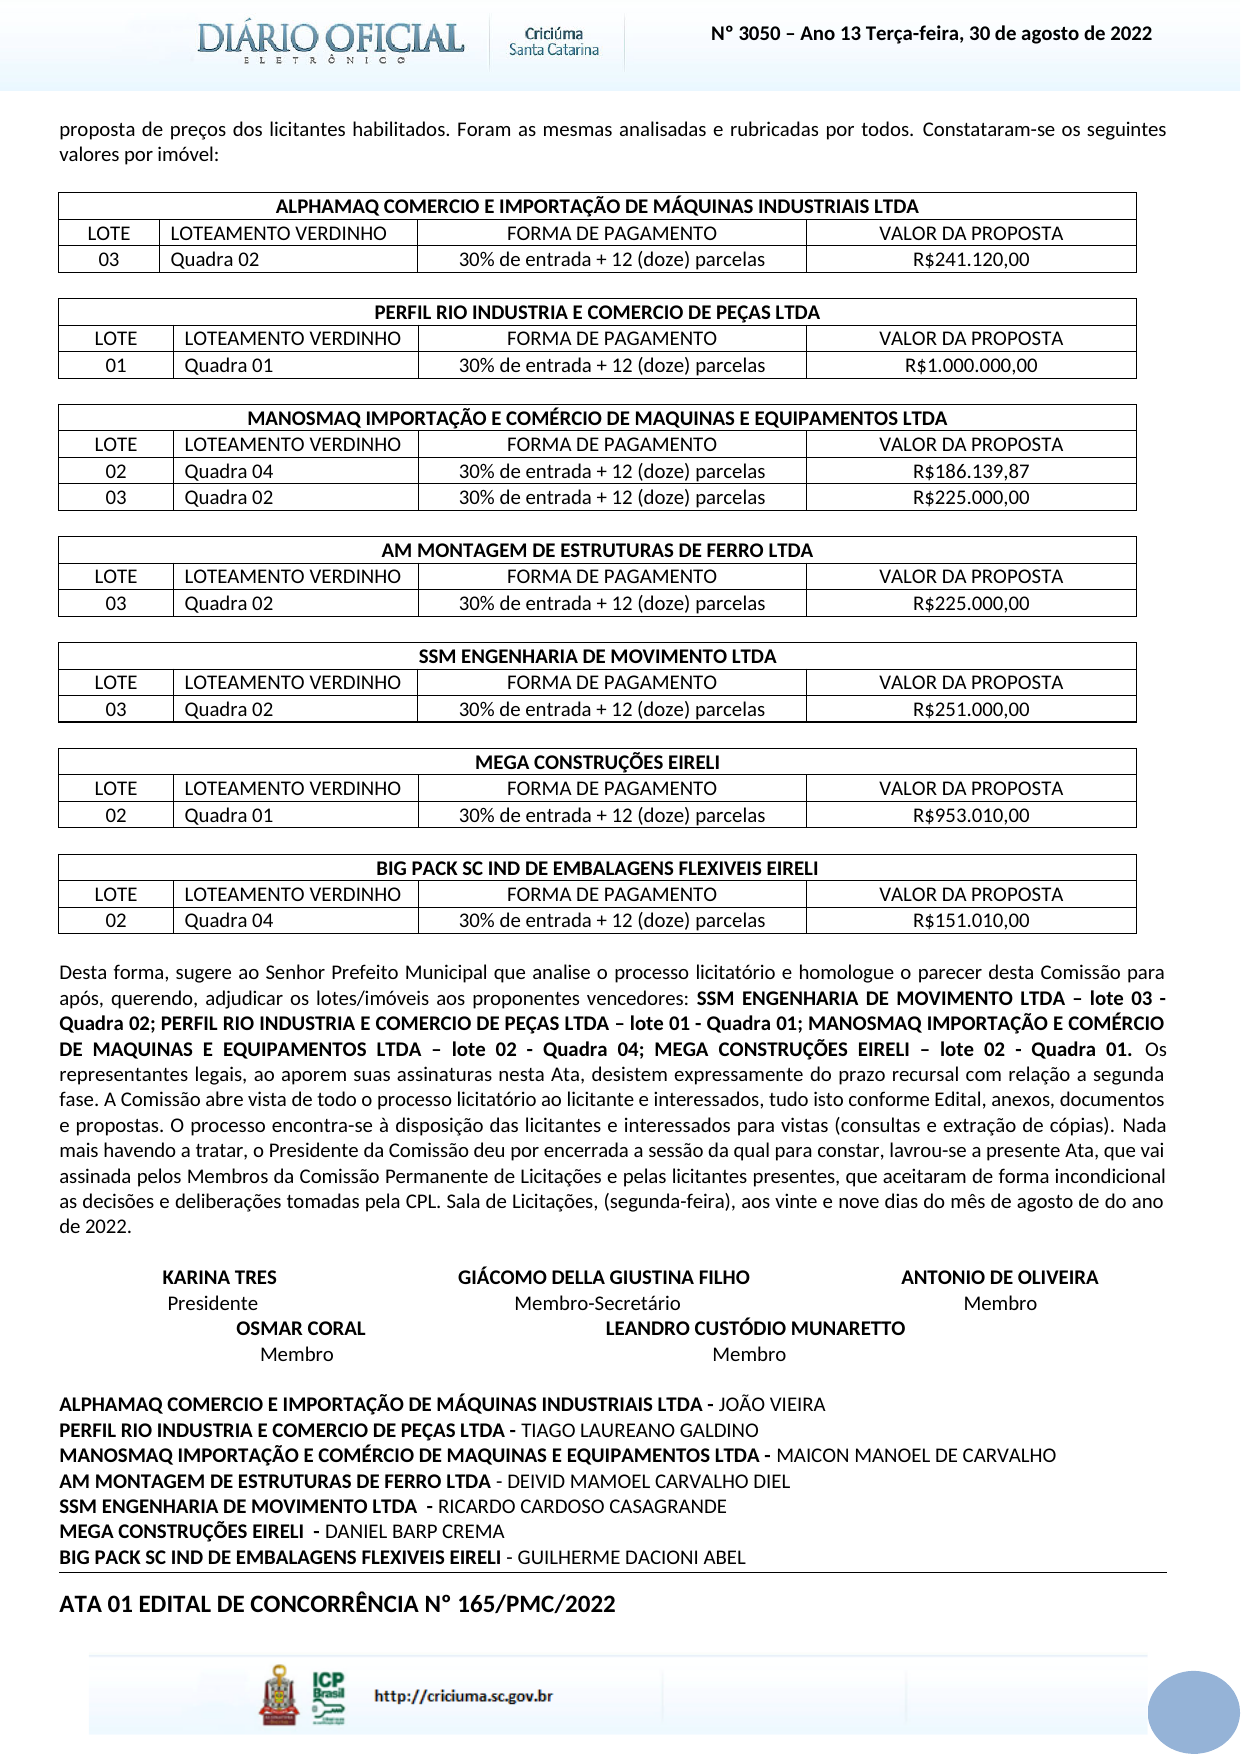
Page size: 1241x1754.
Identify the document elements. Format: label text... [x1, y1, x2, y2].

table_cell LOTEAMENTO VERDINHO [174, 670, 417, 695]
table_cell 30% de entrada + 12 (doze) parcelas [418, 246, 806, 272]
text Presidente Membro-Secretário Membro [89, 1290, 1167, 1315]
table_cell Quadra 02 [174, 484, 418, 510]
text AM MONTAGEM DE ESTRUTURAS DE FERRO LTDA - DEIVID MAMOEL CARVALHO DIEL [59, 1468, 1167, 1493]
table_cell 03 [59, 246, 159, 272]
table_cell R$1.000.000,00 [807, 352, 1136, 377]
table_cell Quadra 04 [174, 458, 418, 483]
text proposta de preços dos licitantes habilitados. Foram as mesmas analisadas e rubricadas por todos. Constataram-se os seguintes valores por imóvel: [59, 116, 1167, 167]
table_cell 03 [59, 484, 173, 510]
table_cell LOTEAMENTO VERDINHO [174, 775, 418, 801]
table_cell Quadra 01 [174, 802, 418, 827]
table_cell LOTE [59, 431, 173, 457]
table_cell 01 [59, 352, 173, 377]
table_cell R$225.000,00 [807, 484, 1136, 510]
table_cell 30% de entrada + 12 (doze) parcelas [418, 696, 806, 721]
table_cell VALOR DA PROPOSTA [807, 670, 1136, 695]
table_cell LOTE [59, 326, 173, 351]
table_cell R$251.000,00 [807, 696, 1136, 721]
text BIG PACK SC IND DE EMBALAGENS FLEXIVEIS EIRELI - GUILHERME DACIONI ABEL [59, 1544, 1167, 1572]
table_cell LOTE [59, 775, 173, 801]
table_cell VALOR DA PROPOSTA [807, 220, 1136, 245]
table_cell LOTE [59, 564, 173, 589]
table_cell VALOR DA PROPOSTA [807, 326, 1136, 351]
table_cell 30% de entrada + 12 (doze) parcelas [419, 352, 806, 377]
table_cell R$241.120,00 [807, 246, 1136, 272]
table_cell VALOR DA PROPOSTA [807, 775, 1136, 801]
table_cell 03 [59, 696, 173, 721]
table_cell 30% de entrada + 12 (doze) parcelas [419, 484, 806, 510]
table_header MANOSMAQ IMPORTAÇÃO E COMÉRCIO DE MAQUINAS E EQUIPAMENTOS LTDA [59, 405, 1136, 430]
text PERFIL RIO INDUSTRIA E COMERCIO DE PEÇAS LTDA - TIAGO LAUREANO GALDINO [59, 1417, 1167, 1442]
text ATA 01 EDITAL DE CONCORRÊNCIA Nº 165/PMC/2022 [59, 1588, 1167, 1618]
table_cell R$151.010,00 [807, 908, 1136, 933]
table_cell VALOR DA PROPOSTA [807, 431, 1136, 457]
table_cell FORMA DE PAGAMENTO [419, 881, 806, 907]
table_header ALPHAMAQ COMERCIO E IMPORTAÇÃO DE MÁQUINAS INDUSTRIAIS LTDA [59, 193, 1136, 219]
text Desta forma, sugere ao Senhor Prefeito Municipal que analise o processo licitatório e homologue o parecer desta Comissão para após, querendo, adjudicar os lotes/imóveis aos proponentes vencedores: SSM ENGENHARIA DE MOVIMENTO LTDA – lote 03 - Quadra 02; PERFIL RIO INDUSTRIA E COMERCIO DE PEÇAS LTDA – lote 01 - Quadra 01; MANOSMAQ IMPORTAÇÃO E COMÉRCIO DE MAQUINAS E EQUIPAMENTOS LTDA – lote 02 - Quadra 04; MEGA CONSTRUÇÕES EIRELI – lote 02 - Quadra 01. Os representantes legais, ao aporem suas assinaturas nesta Ata, desistem expressamente do prazo recursal com relação a segunda fase. A Comissão abre vista de todo o processo licitatório ao licitante e interessados, tudo isto conforme Edital, anexos, documentos e propostas. O processo encontra-se à disposição das licitantes e interessados para vistas (consultas e extração de cópias). Nada mais havendo a tratar, o Presidente da Comissão deu por encerrada a sessão da qual para constar, lavrou-se a presente Ata, que vai assinada pelos Membros da Comissão Permanente de Licitações e pelas licitantes presentes, que aceitaram de forma incondicional as decisões e deliberações tomadas pela CPL. Sala de Licitações, (segunda-feira), aos vinte e nove dias do mês de agosto de do ano de 2022. [59, 959, 1167, 1239]
text KARINA TRES GIÁCOMO DELLA GIUSTINA FILHO ANTONIO DE OLIVEIRA [89, 1264, 1167, 1290]
text ALPHAMAQ COMERCIO E IMPORTAÇÃO DE MÁQUINAS INDUSTRIAIS LTDA - JOÃO VIEIRA [59, 1392, 1167, 1417]
text MANOSMAQ IMPORTAÇÃO E COMÉRCIO DE MAQUINAS E EQUIPAMENTOS LTDA - MAICON MANOEL DE CARVALHO [59, 1442, 1167, 1468]
table_header PERFIL RIO INDUSTRIA E COMERCIO DE PEÇAS LTDA [59, 299, 1136, 324]
table_header SSM ENGENHARIA DE MOVIMENTO LTDA [59, 643, 1136, 668]
table_cell R$225.000,00 [807, 590, 1136, 616]
table_cell 30% de entrada + 12 (doze) parcelas [419, 458, 806, 483]
table_cell LOTEAMENTO VERDINHO [174, 881, 418, 907]
table_cell 02 [59, 908, 173, 933]
table_cell LOTE [59, 881, 173, 907]
table_cell R$186.139,87 [807, 458, 1136, 483]
table_cell LOTEAMENTO VERDINHO [174, 326, 418, 351]
table_cell 30% de entrada + 12 (doze) parcelas [419, 590, 806, 616]
table_cell 02 [59, 802, 173, 827]
table_cell LOTEAMENTO VERDINHO [174, 431, 418, 457]
table_cell FORMA DE PAGAMENTO [418, 670, 806, 695]
table_header MEGA CONSTRUÇÕES EIRELI [59, 749, 1136, 774]
table_cell FORMA DE PAGAMENTO [419, 775, 806, 801]
table_cell FORMA DE PAGAMENTO [419, 564, 806, 589]
text SSM ENGENHARIA DE MOVIMENTO LTDA - RICARDO CARDOSO CASAGRANDE [59, 1493, 1167, 1519]
table_cell Quadra 02 [174, 590, 418, 616]
table_header BIG PACK SC IND DE EMBALAGENS FLEXIVEIS EIRELI [59, 855, 1136, 880]
table_cell Quadra 01 [174, 352, 418, 377]
table_cell FORMA DE PAGAMENTO [418, 220, 806, 245]
text MEGA CONSTRUÇÕES EIRELI - DANIEL BARP CREMA [59, 1519, 1167, 1544]
table_cell Quadra 04 [174, 908, 418, 933]
table_cell Quadra 02 [160, 246, 417, 272]
table_cell FORMA DE PAGAMENTO [419, 431, 806, 457]
table_cell 30% de entrada + 12 (doze) parcelas [419, 802, 806, 827]
text Membro Membro [162, 1341, 1167, 1366]
table_cell FORMA DE PAGAMENTO [419, 326, 806, 351]
table_cell LOTEAMENTO VERDINHO [174, 564, 418, 589]
table_cell 02 [59, 458, 173, 483]
table_cell Quadra 02 [174, 696, 417, 721]
table_cell 03 [59, 590, 173, 616]
table_cell VALOR DA PROPOSTA [807, 881, 1136, 907]
table_cell VALOR DA PROPOSTA [807, 564, 1136, 589]
table_cell LOTE [59, 220, 159, 245]
table_cell 30% de entrada + 12 (doze) parcelas [419, 908, 806, 933]
table_cell LOTE [59, 670, 173, 695]
text OSMAR CORAL LEANDRO CUSTÓDIO MUNARETTO [162, 1315, 1167, 1341]
table_header AM MONTAGEM DE ESTRUTURAS DE FERRO LTDA [59, 537, 1136, 563]
table_cell R$953.010,00 [807, 802, 1136, 827]
table_cell LOTEAMENTO VERDINHO [160, 220, 417, 245]
